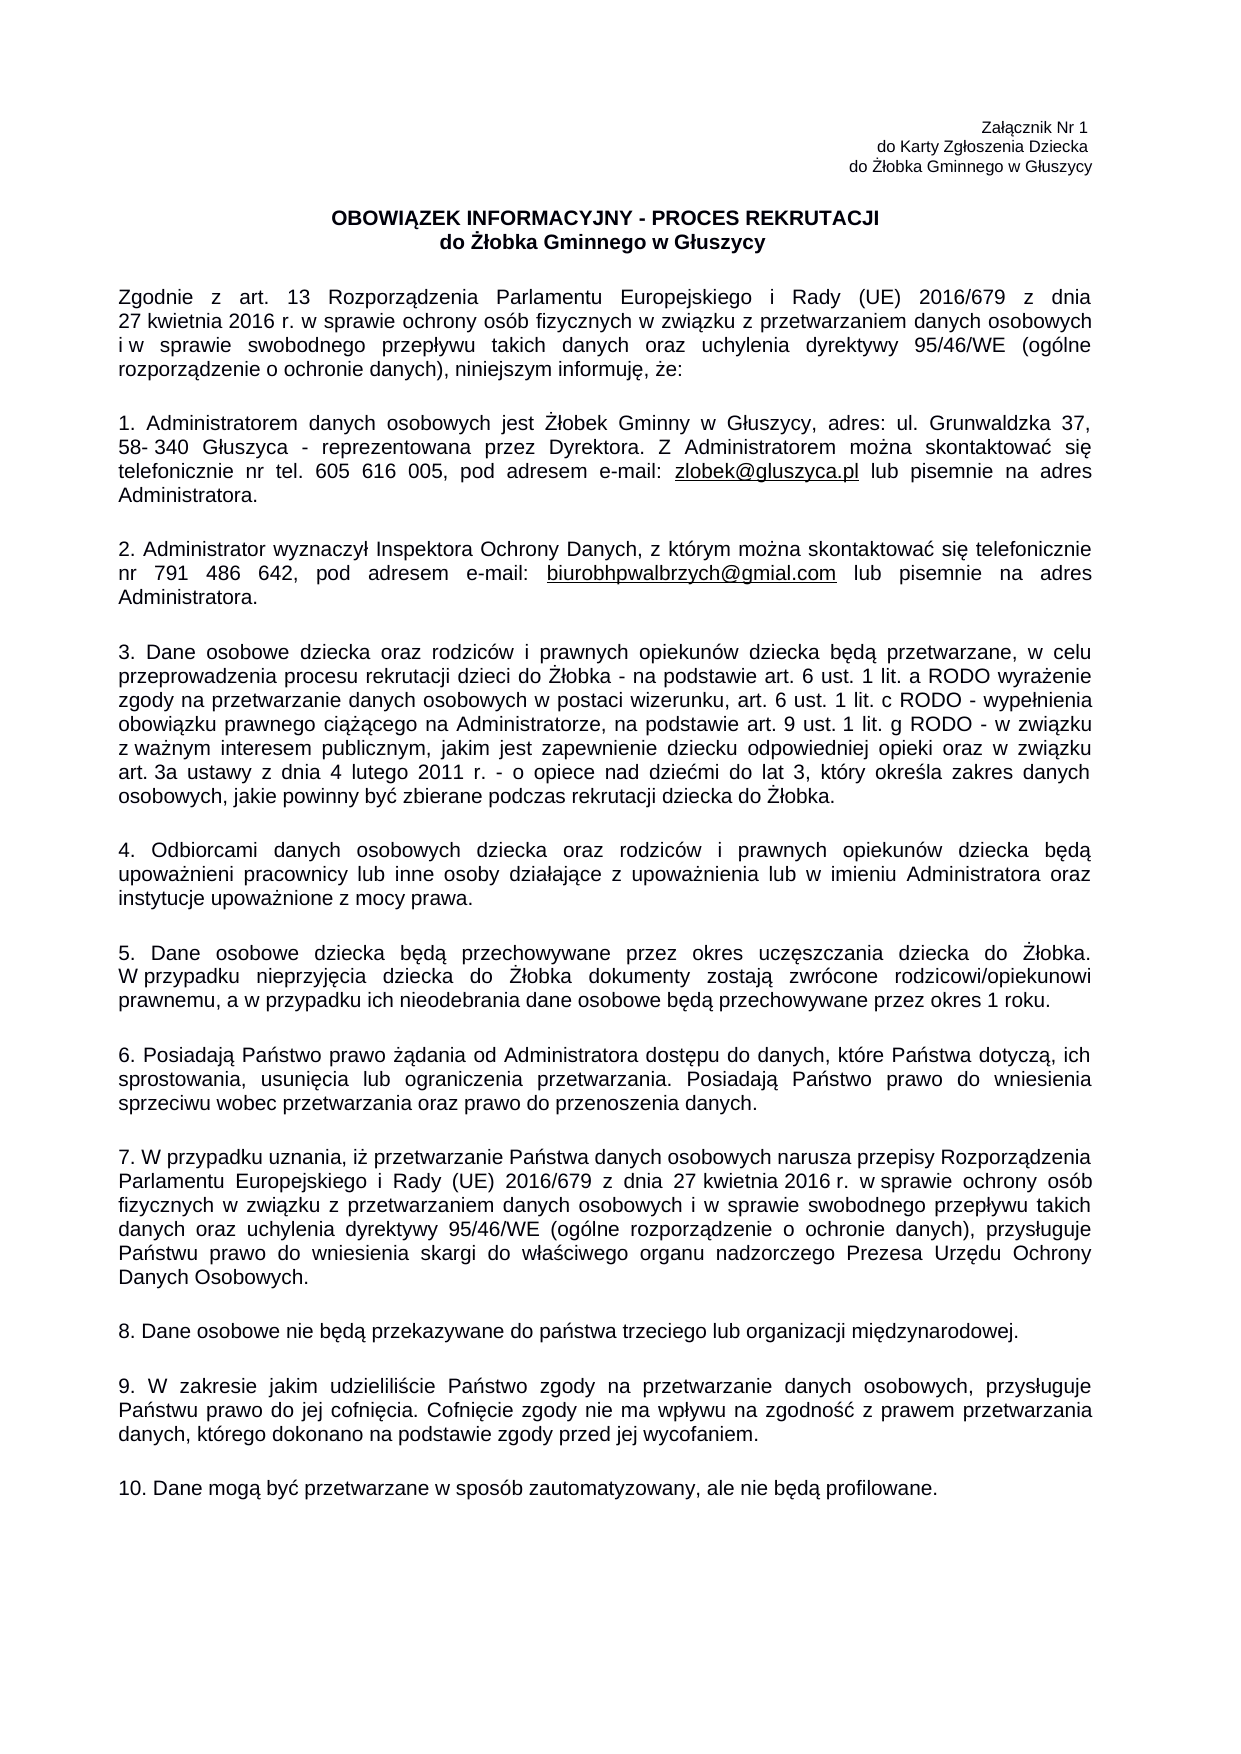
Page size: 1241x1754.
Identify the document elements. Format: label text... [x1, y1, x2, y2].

text Załącznik Nr 1 [118, 118, 1092, 137]
text 2. Administrator wyznaczył Inspektora Ochrony Danych, z którym można skontaktować się telefonicznie nr 791 486 642, pod adresem e-mail: biurobhpwalbrzych@gmial.com lub pisemnie na adres Administratora. [118, 537, 1092, 609]
text do Żłobka Gminnego w Głuszycy [118, 230, 1092, 254]
text 5. Dane osobowe dziecka będą przechowywane przez okres uczęszczania dziecka do Żłobka. W przypadku nieprzyjęcia dziecka do Żłobka dokumenty zostają zwrócone rodzicowi/opiekunowi prawnemu, a w przypadku ich nieodebrania dane osobowe będą przechowywane przez okres 1 roku. [118, 940, 1092, 1012]
text do Żłobka Gminnego w Głuszycy [118, 156, 1092, 176]
text 7. W przypadku uznania, iż przetwarzanie Państwa danych osobowych narusza przepisy Rozporządzenia Parlamentu Europejskiego i Rady (UE) 2016/679 z dnia 27 kwietnia 2016 r. w sprawie ochrony osób fizycznych w związku z przetwarzaniem danych osobowych i w sprawie swobodnego przepływu takich danych oraz uchylenia dyrektywy 95/46/WE (ogólne rozporządzenie o ochronie danych), przysługuje Państwu prawo do wniesienia skargi do właściwego organu nadzorczego Prezesa Urzędu Ochrony Danych Osobowych. [118, 1145, 1092, 1289]
text do Karty Zgłoszenia Dziecka [118, 137, 1092, 156]
text 3. Dane osobowe dziecka oraz rodziców i prawnych opiekunów dziecka będą przetwarzane, w celu przeprowadzenia procesu rekrutacji dzieci do Żłobka - na podstawie art. 6 ust. 1 lit. a RODO wyrażenie zgody na przetwarzanie danych osobowych w postaci wizerunku, art. 6 ust. 1 lit. c RODO - wypełnienia obowiązku prawnego ciążącego na Administratorze, na podstawie art. 9 ust. 1 lit. g RODO - w związku z ważnym interesem publicznym, jakim jest zapewnienie dziecku odpowiedniej opieki oraz w związku art. 3a ustawy z dnia 4 lutego 2011 r. - o opiece nad dziećmi do lat 3, który określa zakres danych osobowych, jakie powinny być zbierane podczas rekrutacji dziecka do Żłobka. [118, 640, 1092, 807]
text 1. Administratorem danych osobowych jest Żłobek Gminny w Głuszycy, adres: ul. Grunwaldzka 37, 58- 340 Głuszyca - reprezentowana przez Dyrektora. Z Administratorem można skontaktować się telefonicznie nr tel. 605 616 005, pod adresem e-mail: zlobek@gluszyca.pl lub pisemnie na adres Administratora. [118, 411, 1092, 507]
text 4. Odbiorcami danych osobowych dziecka oraz rodziców i prawnych opiekunów dziecka będą upoważnieni pracownicy lub inne osoby działające z upoważnienia lub w imieniu Administratora oraz instytucje upoważnione z mocy prawa. [118, 838, 1092, 910]
text 8. Dane osobowe nie będą przekazywane do państwa trzeciego lub organizacji międzynarodowej. [118, 1319, 1092, 1343]
text Zgodnie z art. 13 Rozporządzenia Parlamentu Europejskiego i Rady (UE) 2016/679 z dnia 27 kwietnia 2016 r. w sprawie ochrony osób fizycznych w związku z przetwarzaniem danych osobowych i w sprawie swobodnego przepływu takich danych oraz uchylenia dyrektywy 95/46/WE (ogólne rozporządzenie o ochronie danych), niniejszym informuję, że: [118, 284, 1092, 380]
text OBOWIĄZEK INFORMACYJNY - PROCES REKRUTACJI [118, 206, 1092, 230]
text 6. Posiadają Państwo prawo żądania od Administratora dostępu do danych, które Państwa dotyczą, ich sprostowania, usunięcia lub ograniczenia przetwarzania. Posiadają Państwo prawo do wniesienia sprzeciwu wobec przetwarzania oraz prawo do przenoszenia danych. [118, 1043, 1092, 1114]
text 10. Dane mogą być przetwarzane w sposób zautomatyzowany, ale nie będą profilowane. [118, 1476, 1092, 1500]
text 9. W zakresie jakim udzieliliście Państwo zgody na przetwarzanie danych osobowych, przysługuje Państwu prawo do jej cofnięcia. Cofnięcie zgody nie ma wpływu na zgodność z prawem przetwarzania danych, którego dokonano na podstawie zgody przed jej wycofaniem. [118, 1374, 1092, 1446]
